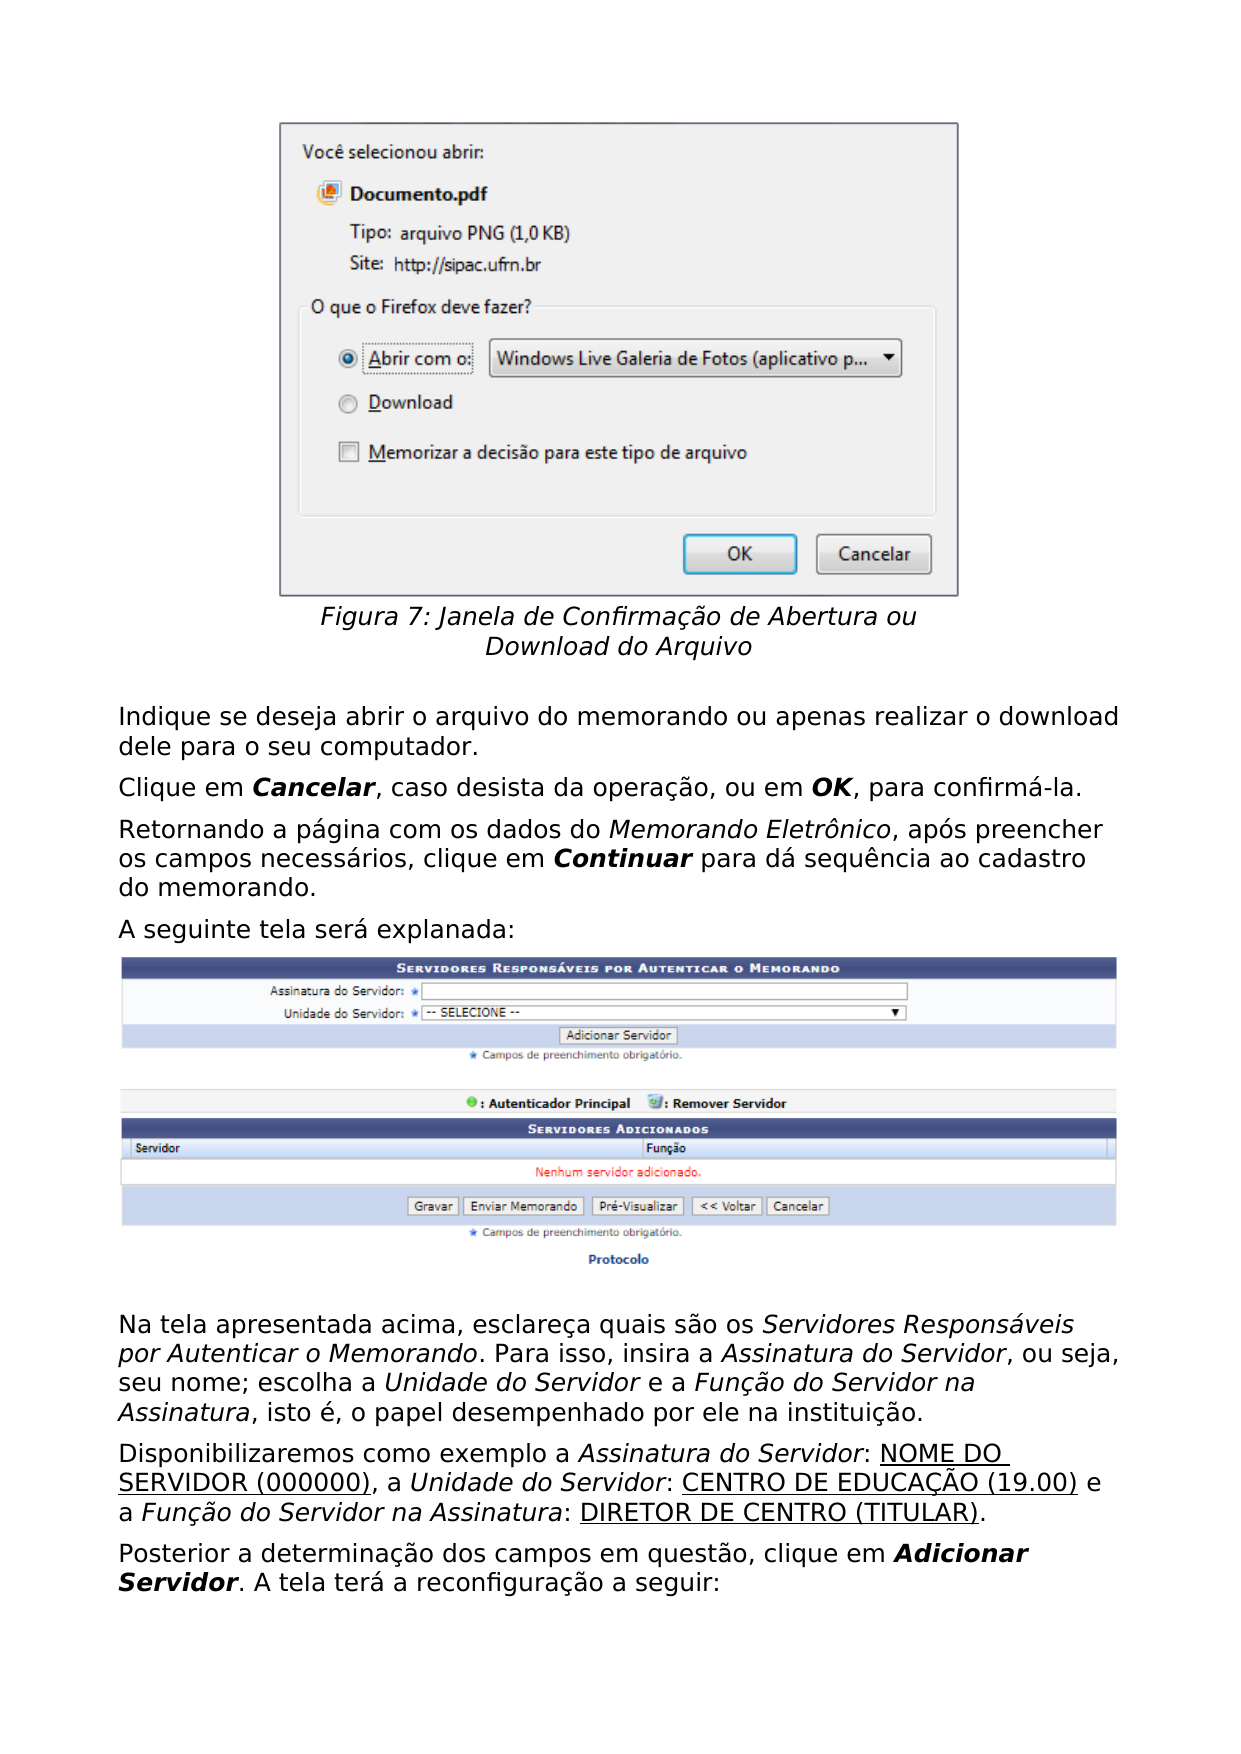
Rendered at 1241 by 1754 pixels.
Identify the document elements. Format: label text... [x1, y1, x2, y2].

text Retornando a página com os dados do Memorando Eletrônico, após preencher os campos necessários, clique em Continuar para dá sequência ao cadastro do memorando. [118, 815, 1122, 902]
text Disponibilizaremos como exemplo a Assinatura do Servidor: NOME DO SERVIDOR (000000), a Unidade do Servidor: CENTRO DE EDUCAÇÃO (19.00) e a Função do Servidor na Assinatura: DIRETOR DE CENTRO (TITULAR). [118, 1439, 1122, 1527]
text Clique em Cancelar, caso desista da operação, ou em OK, para confirmá-la. [118, 773, 1122, 802]
text Figura 7: Janela de Confirmação de Abertura ou Download do Arquivo [279, 603, 962, 661]
text Posterior a determinação dos campos em questão, clique em Adicionar Servidor. A tela terá a reconfiguração a seguir: [118, 1539, 1122, 1598]
text Indique se deseja abrir o arquivo do memorando ou apenas realizar o download dele para o seu computador. [118, 702, 1122, 761]
text Na tela apresentada acima, esclareça quais são os Servidores Responsáveis por Autenticar o Memorando. Para isso, insira a Assinatura do Servidor, ou seja, seu nome; escolha a Unidade do Servidor e a Função do Servidor na Assinatura, isto é, o papel desempenhado por ele na instituição. [118, 1310, 1122, 1427]
picture [118, 956, 1123, 1269]
picture [278, 118, 962, 603]
text A seguinte tela será explanada: [118, 915, 1122, 944]
